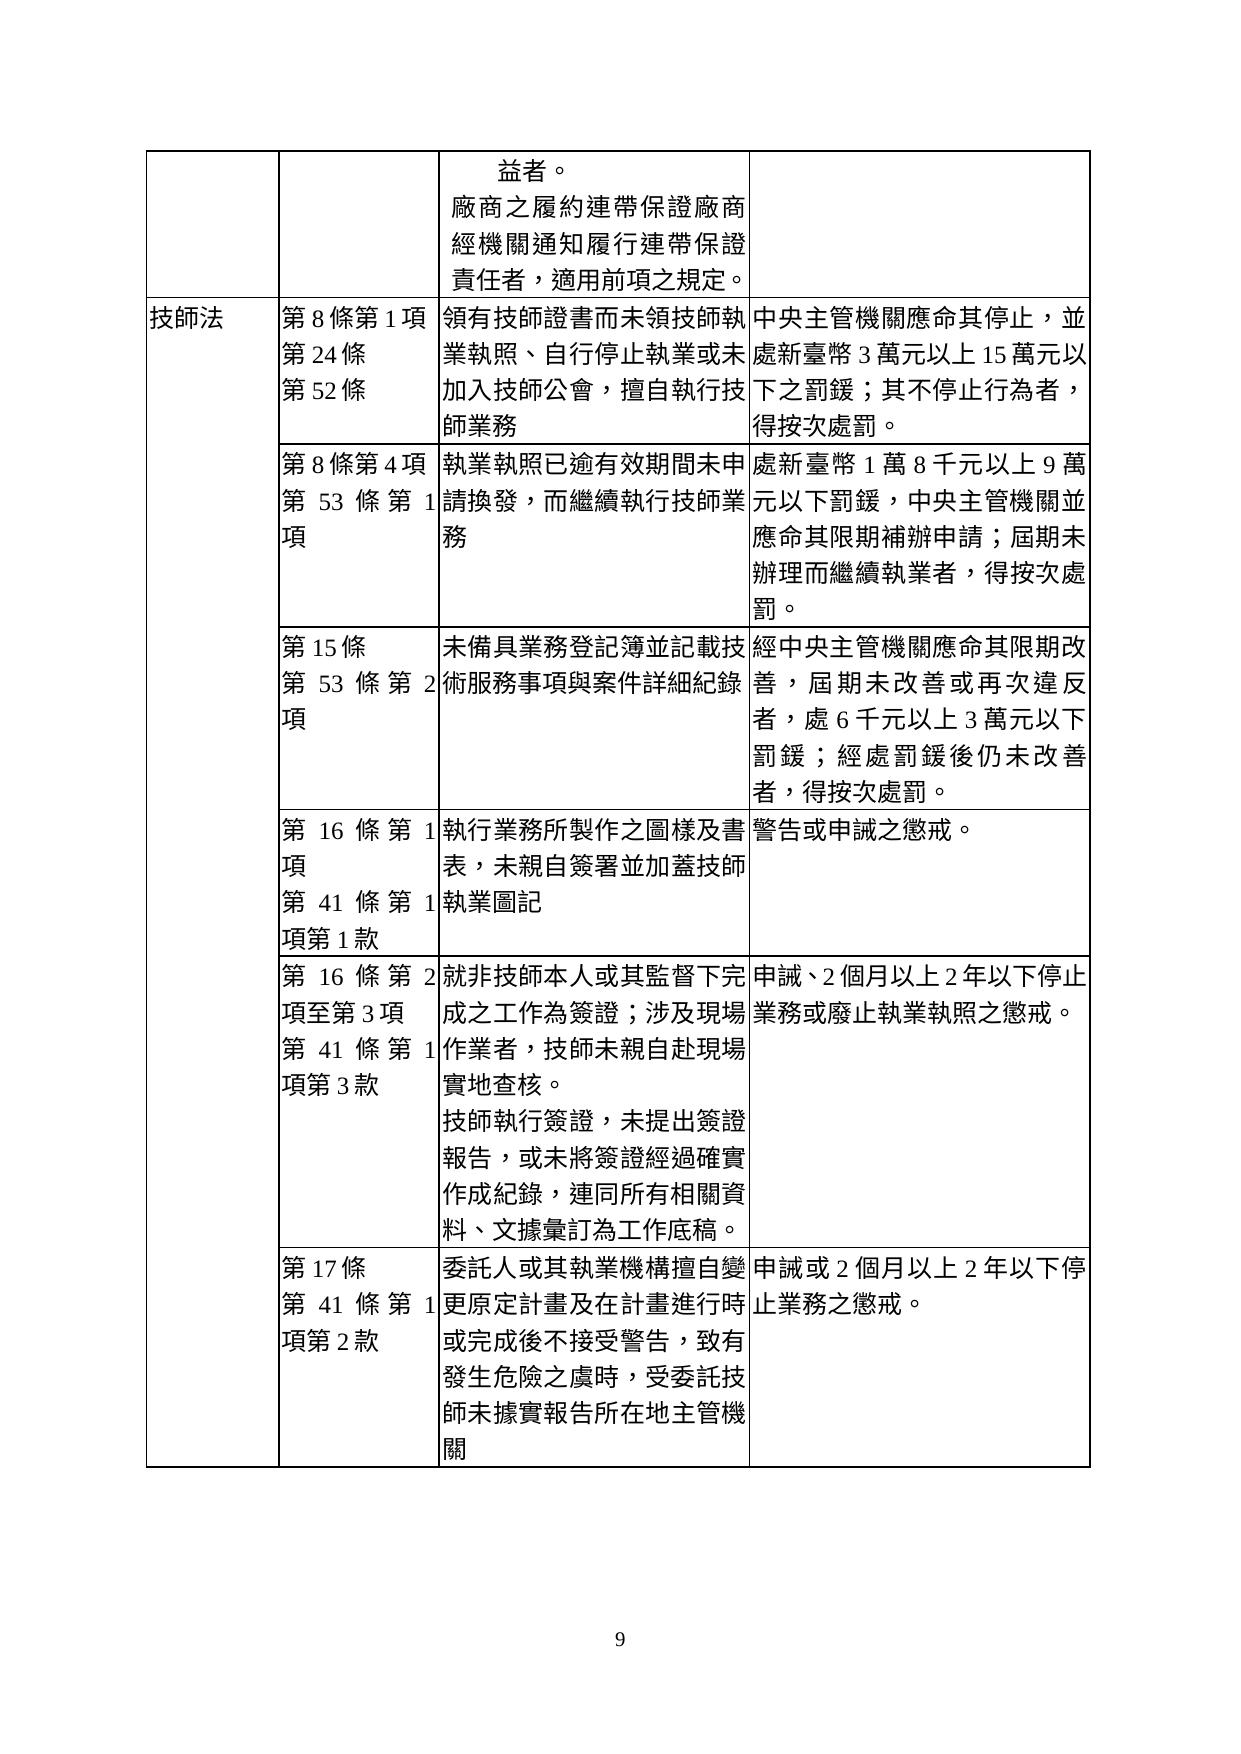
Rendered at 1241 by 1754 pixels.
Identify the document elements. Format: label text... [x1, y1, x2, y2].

table_cell 申誡或2個月以上2年以下停止業務之懲戒。 [750, 1248, 1089, 1466]
table_cell 第16條第1項 第41條第1項第1款 [280, 810, 438, 955]
table_cell 第16條第2項至第3項 第41條第1項第3款 [280, 957, 438, 1247]
table_cell 未備具業務登記簿並記載技術服務事項與案件詳細紀錄 [440, 628, 749, 809]
table_cell 執業執照已逾有效期間未申請換發，而繼續執行技師業務 [440, 445, 749, 626]
table_cell 第8條第4項 第53條第1項 [280, 445, 438, 626]
table_cell 經中央主管機關應命其限期改善，屆期未改善或再次違反者，處6千元以上3萬元以下罰鍰；經處罰鍰後仍未改善者，得按次處罰。 [750, 628, 1089, 809]
table_cell 處新臺幣1萬8千元以上9萬元以下罰鍰，中央主管機關並應命其限期補辦申請；屆期未辦理而繼續執業者，得按次處罰。 [750, 445, 1089, 626]
table_cell 第8條第1項 第24條 第52條 [280, 298, 438, 443]
table_cell 警告或申誡之懲戒。 [750, 810, 1089, 955]
table_cell 機關辦理採購，發現廠商有下列情形之一，應將其事實、理由及依第103條第1項所定期間通知廠商，並附記如未提出異議者，將刊登政府採購公報： 容許他人借用本人名義或證件參加投標者。 借用或冒用他人名義或證件投標者。 擅自減省工料，情節重大者。 以虛偽不實之文件投標、訂約或履約，情節重大者。 受停業處分期間仍參加投標者。 犯第87條至第92條之罪，經第1審為有罪判決者。 得標後無正當理由而不訂約者。 查驗或驗收不合格，情節重大者。 驗收後不履行保固責任者，情節重大者。 因可歸責於廠商之事由，致延誤履約期限，情節重大者。 違反第65條之規定轉包者。 因可歸責於廠商之事由，致解除或終止契約，情節重大者。 破產程序中之廠商。 歧視性別、原住民、身心障礙或弱勢團體人士，情節重大者。 對採購有關人員行求、期約或交付不正利益者。 廠商之履約連帶保證廠商經機關通知履行連帶保證責任者，適用前項之規定。 [440, 152, 749, 297]
table_cell [280, 152, 438, 297]
table_cell 中央主管機關應命其停止，並處新臺幣3萬元以上15萬元以下之罰鍰；其不停止行為者，得按次處罰。 [750, 298, 1089, 443]
table_cell 第17條 第41條第1項第2款 [280, 1248, 438, 1466]
table_cell 第15條 第53條第2項 [280, 628, 438, 809]
table_cell [750, 152, 1089, 297]
table_cell 執行業務所製作之圖樣及書表，未親自簽署並加蓋技師執業圖記 [440, 810, 749, 955]
table_cell 領有技師證書而未領技師執業執照、自行停止執業或未加入技師公會，擅自執行技師業務 [440, 298, 749, 443]
table_cell 技師法 [147, 298, 278, 1466]
table_cell 申誡、2個月以上2年以下停止業務或廢止執業執照之懲戒。 [750, 957, 1089, 1247]
table_cell [147, 152, 278, 297]
table_cell 就非技師本人或其監督下完成之工作為簽證；涉及現場作業者，技師未親自赴現場實地查核。 技師執行簽證，未提出簽證報告，或未將簽證經過確實作成紀錄，連同所有相關資料、文據彙訂為工作底稿。 [440, 957, 749, 1247]
table_cell 委託人或其執業機構擅自變更原定計畫及在計畫進行時或完成後不接受警告，致有發生危險之虞時，受委託技師未據實報告所在地主管機關 [440, 1248, 749, 1466]
